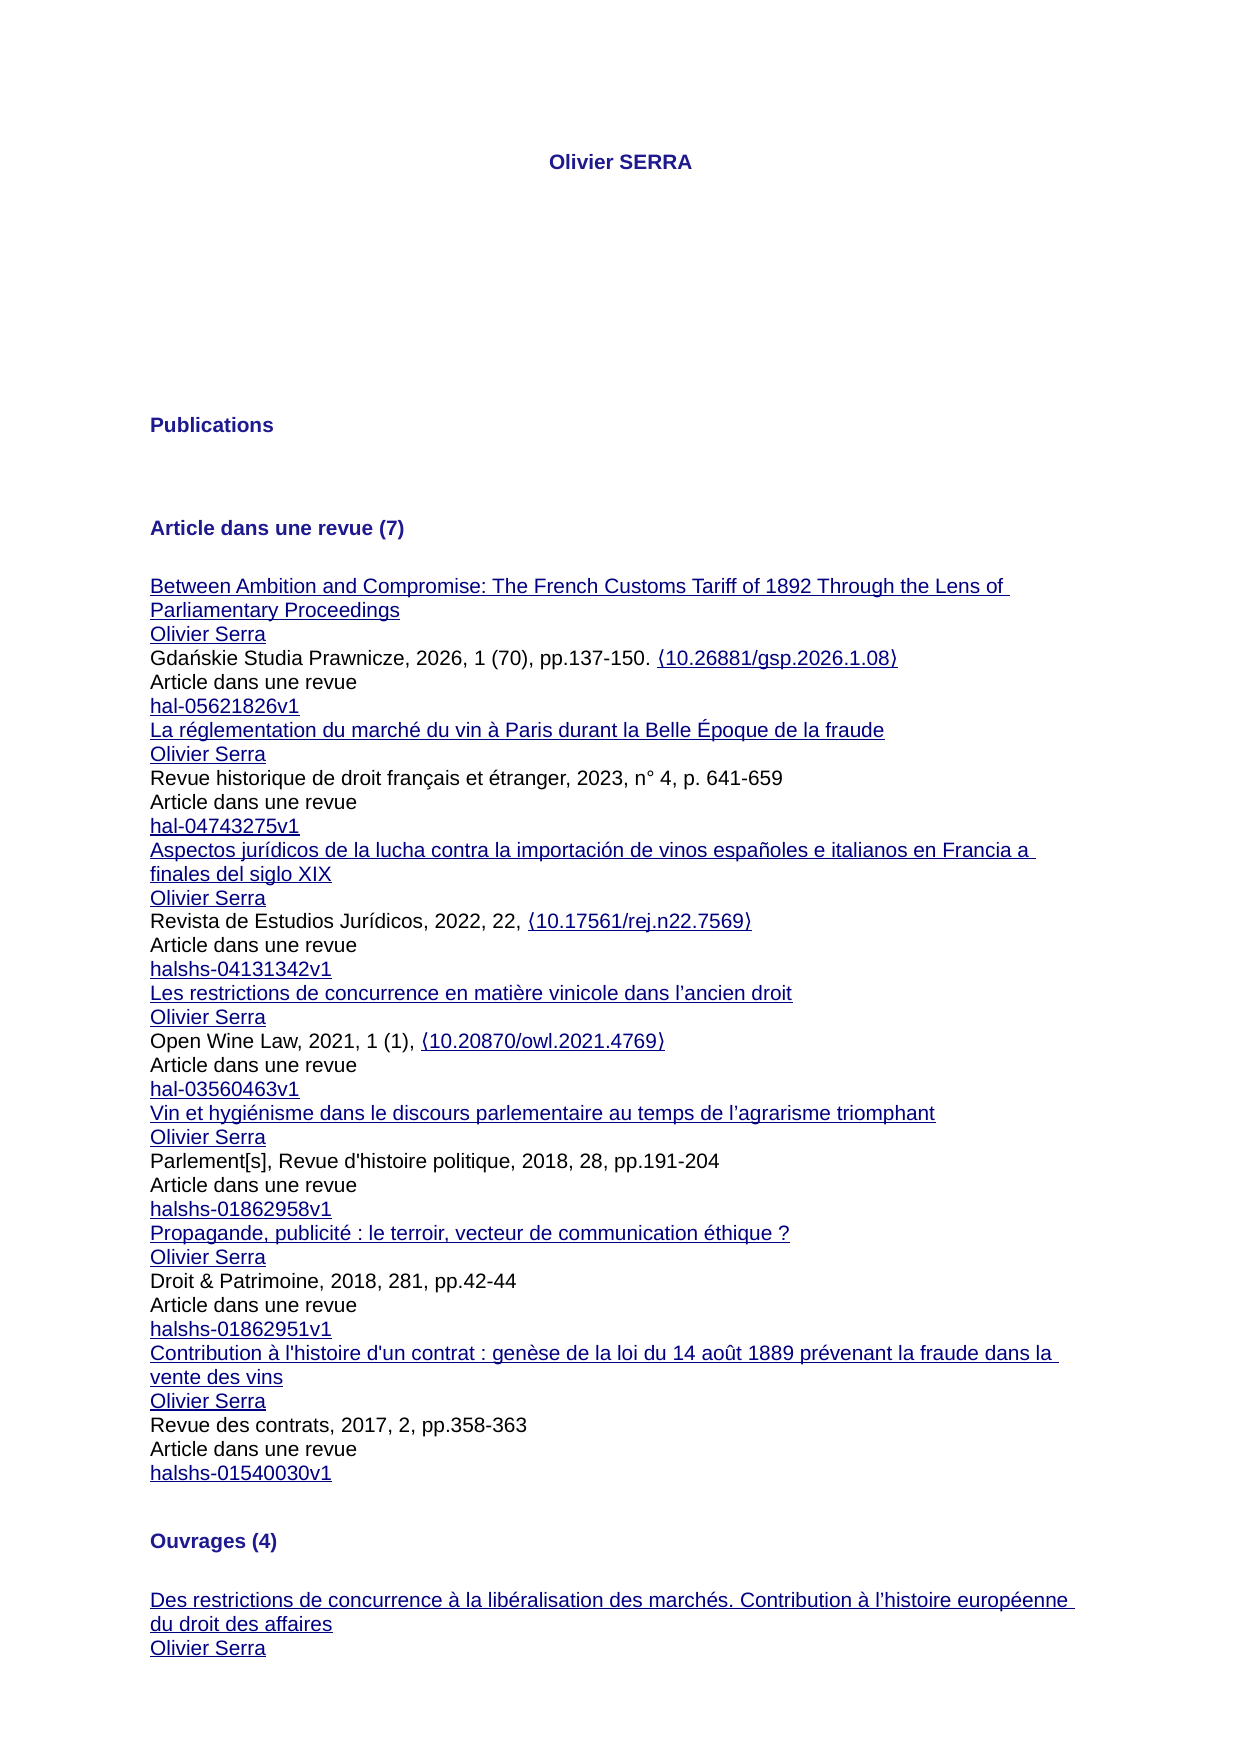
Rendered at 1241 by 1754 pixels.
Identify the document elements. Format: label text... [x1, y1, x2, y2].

subtitle Olivier SERRA [150, 150, 1090, 174]
subtitle Article dans une revue (7) [150, 516, 1090, 539]
table_header Between Ambition and Compromise: The French Customs Tariff of 1892 Through the Lens of Parliamentary Proceedings Olivier Serra Gdańskie Studia Prawnicze, 2026, 1 (70), pp.137-150. ⟨10.26881/gsp.2026.1.08⟩ Article dans une revue hal-05621826v1 [150, 574, 1090, 718]
table_cell Les restrictions de concurrence en matière vinicole dans l’ancien droit Olivier Serra Open Wine Law, 2021, 1 (1), ⟨10.20870/owl.2021.4769⟩ Article dans une revue hal-03560463v1 [150, 981, 1090, 1101]
subtitle Ouvrages (4) [150, 1529, 1090, 1553]
table_cell Aspectos jurídicos de la lucha contra la importación de vinos españoles e italianos en Francia a finales del siglo XIX Olivier Serra Revista de Estudios Jurídicos, 2022, 22, ⟨10.17561/rej.n22.7569⟩ Article dans une revue halshs-04131342v1 [150, 838, 1090, 981]
table_cell Propagande, publicité : le terroir, vecteur de communication éthique ? Olivier Serra Droit & Patrimoine, 2018, 281, pp.42-44 Article dans une revue halshs-01862951v1 [150, 1221, 1090, 1341]
table_cell La réglementation du marché du vin à Paris durant la Belle Époque de la fraude Olivier Serra Revue historique de droit français et étranger, 2023, n° 4, p. 641-659 Article dans une revue hal-04743275v1 [150, 718, 1090, 837]
subtitle Publications [150, 412, 1090, 436]
table_cell Vin et hygiénisme dans le discours parlementaire au temps de l’agrarisme triomphant Olivier Serra Parlement[s], Revue d'histoire politique, 2018, 28, pp.191-204 Article dans une revue halshs-01862958v1 [150, 1101, 1090, 1221]
table_header Des restrictions de concurrence à la libéralisation des marchés. Contribution à l’histoire européenne du droit des affaires Olivier Serra [150, 1588, 1090, 1659]
table_cell Contribution à l'histoire d'un contrat : genèse de la loi du 14 août 1889 prévenant la fraude dans la vente des vins Olivier Serra Revue des contrats, 2017, 2, pp.358-363 Article dans une revue halshs-01540030v1 [150, 1341, 1090, 1484]
